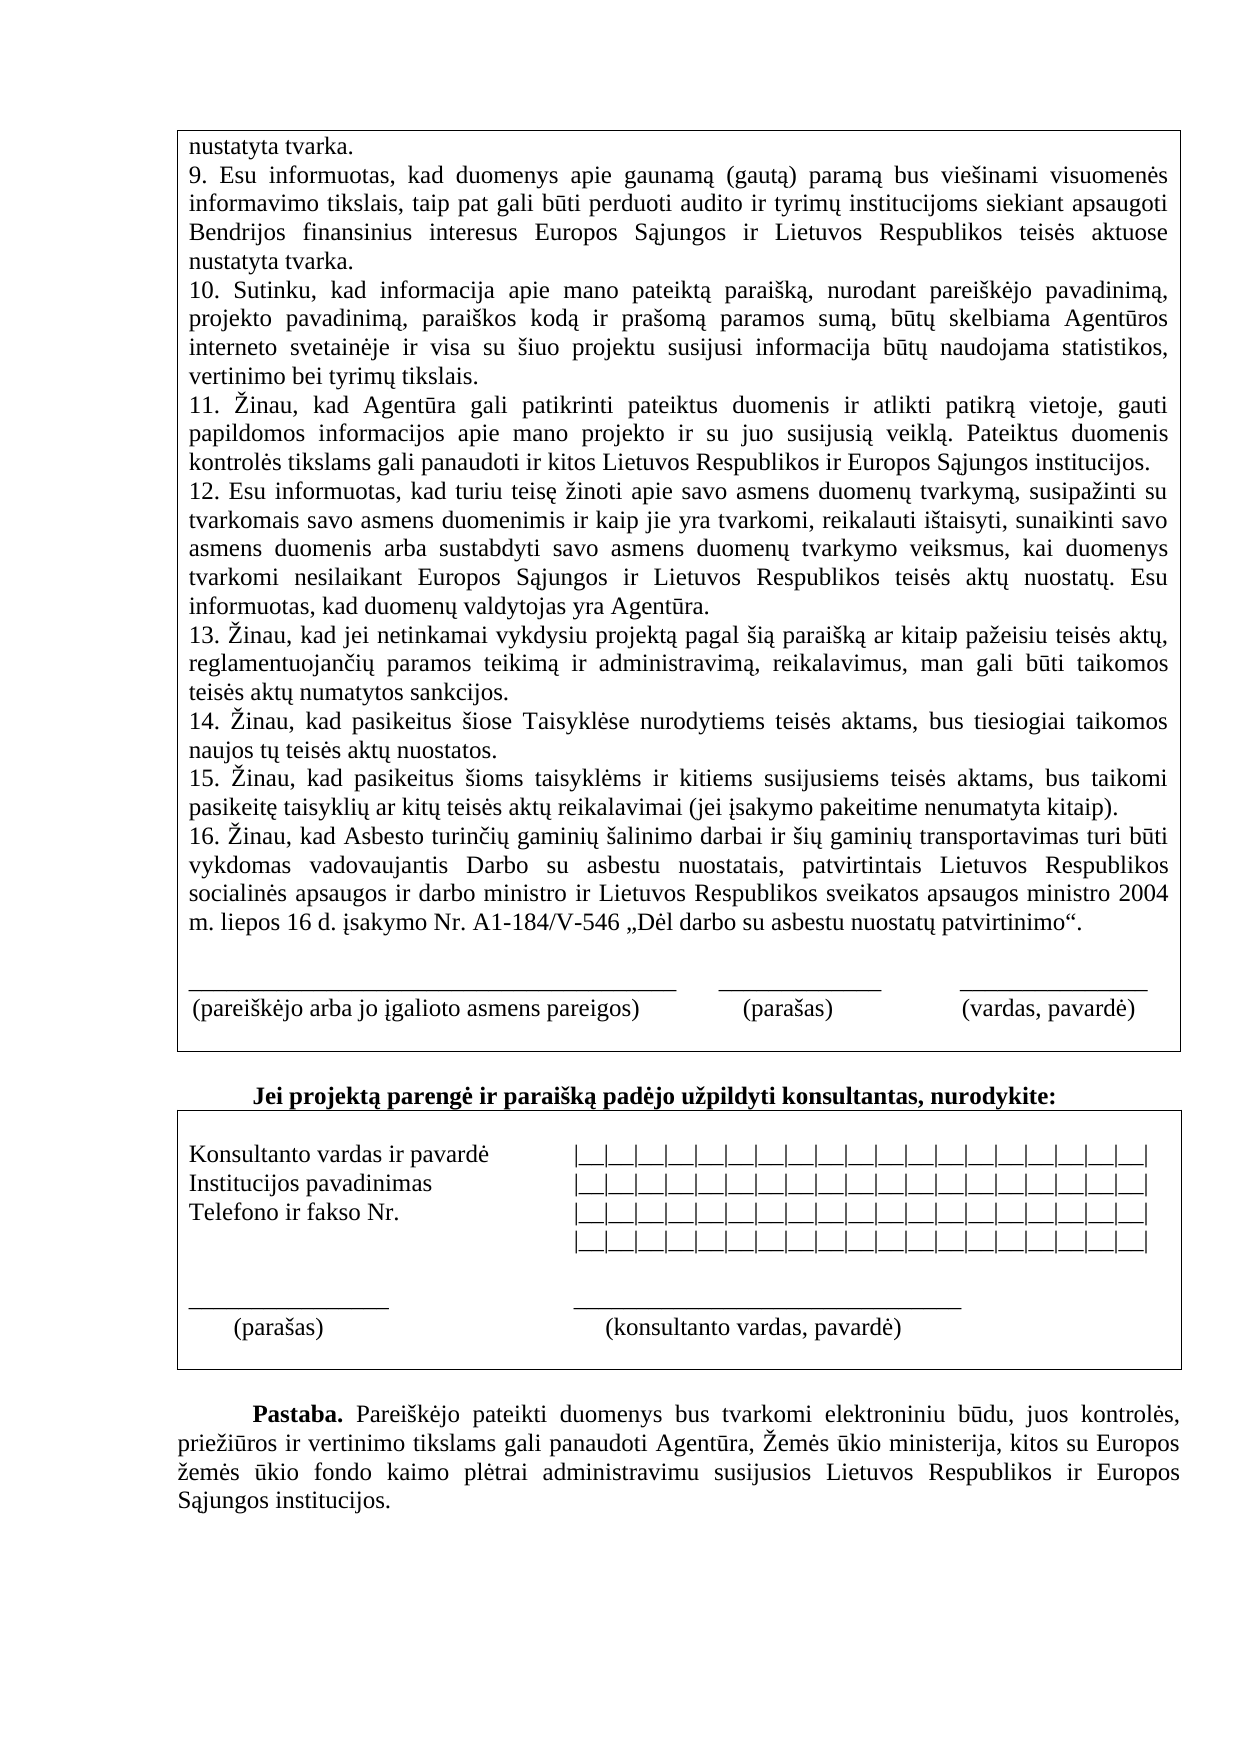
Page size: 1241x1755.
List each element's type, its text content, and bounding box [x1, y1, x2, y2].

text Pastaba. Pareiškėjo pateikti duomenys bus tvarkomi elektroniniu būdu, juos kontrolės, priežiūros ir vertinimo tikslams gali panaudoti Agentūra, Žemės ūkio ministerija, kitos su Europos žemės ūkio fondo kaimo plėtrai administravimu susijusios Lietuvos Respublikos ir Europos Sąjungos institucijos. [177, 1399, 1181, 1514]
table_header Konsultanto vardas ir pavardė |__|__|__|__|__|__|__|__|__|__|__|__|__|__|__|__|__|__|__| Institucijos pavadinimas |__|__|__|__|__|__|__|__|__|__|__|__|__|__|__|__|__|__|__| Telefono ir fakso Nr. |__|__|__|__|__|__|__|__|__|__|__|__|__|__|__|__|__|__|__| |__|__|__|__|__|__|__|__|__|__|__|__|__|__|__|__|__|__|__| ________________ _______________________________ (parašas) (konsultanto vardas, pavardė) [178, 1111, 1181, 1369]
text Jei projektą parengė ir paraišką padėjo užpildyti konsultantas, nurodykite: [177, 1081, 1181, 1109]
table_header nustatyta tvarka. 9. Esu informuotas, kad duomenys apie gaunamą (gautą) paramą bus viešinami visuomenės informavimo tikslais, taip pat gali būti perduoti audito ir tyrimų institucijoms siekiant apsaugoti Bendrijos finansinius interesus Europos Sąjungos ir Lietuvos Respublikos teisės aktuose nustatyta tvarka. 10. Sutinku, kad informacija apie mano pateiktą paraišką, nurodant pareiškėjo pavadinimą, projekto pavadinimą, paraiškos kodą ir prašomą paramos sumą, būtų skelbiama Agentūros interneto svetainėje ir visa su šiuo projektu susijusi informacija būtų naudojama statistikos, vertinimo bei tyrimų tikslais. 11. Žinau, kad Agentūra gali patikrinti pateiktus duomenis ir atlikti patikrą vietoje, gauti papildomos informacijos apie mano projekto ir su juo susijusią veiklą. Pateiktus duomenis kontrolės tikslams gali panaudoti ir kitos Lietuvos Respublikos ir Europos Sąjungos institucijos. 12. Esu informuotas, kad turiu teisę žinoti apie savo asmens duomenų tvarkymą, susipažinti su tvarkomais savo asmens duomenimis ir kaip jie yra tvarkomi, reikalauti ištaisyti, sunaikinti savo asmens duomenis arba sustabdyti savo asmens duomenų tvarkymo veiksmus, kai duomenys tvarkomi nesilaikant Europos Sąjungos ir Lietuvos Respublikos teisės aktų nuostatų. Esu informuotas, kad duomenų valdytojas yra Agentūra. 13. Žinau, kad jei netinkamai vykdysiu projektą pagal šią paraišką ar kitaip pažeisiu teisės aktų, reglamentuojančių paramos teikimą ir administravimą, reikalavimus, man gali būti taikomos teisės aktų numatytos sankcijos. 14. Žinau, kad pasikeitus šiose Taisyklėse nurodytiems teisės aktams, bus tiesiogiai taikomos naujos tų teisės aktų nuostatos. 15. Žinau, kad pasikeitus šioms taisyklėms ir kitiems susijusiems teisės aktams, bus taikomi pasikeitę taisyklių ar kitų teisės aktų reikalavimai (jei įsakymo pakeitime nenumatyta kitaip). 16. Žinau, kad Asbesto turinčių gaminių šalinimo darbai ir šių gaminių transportavimas turi būti vykdomas vadovaujantis Darbo su asbestu nuostatais, patvirtintais Lietuvos Respublikos socialinės apsaugos ir darbo ministro ir Lietuvos Respublikos sveikatos apsaugos ministro 2004 m. liepos 16 d. įsakymo Nr. A1-184/V-546 „Dėl darbo su asbestu nuostatų patvirtinimo“. _______________________________________ _____________ _______________ (pareiškėjo arba jo įgalioto asmens pareigos) (parašas) (vardas, pavardė) [178, 131, 1180, 1051]
